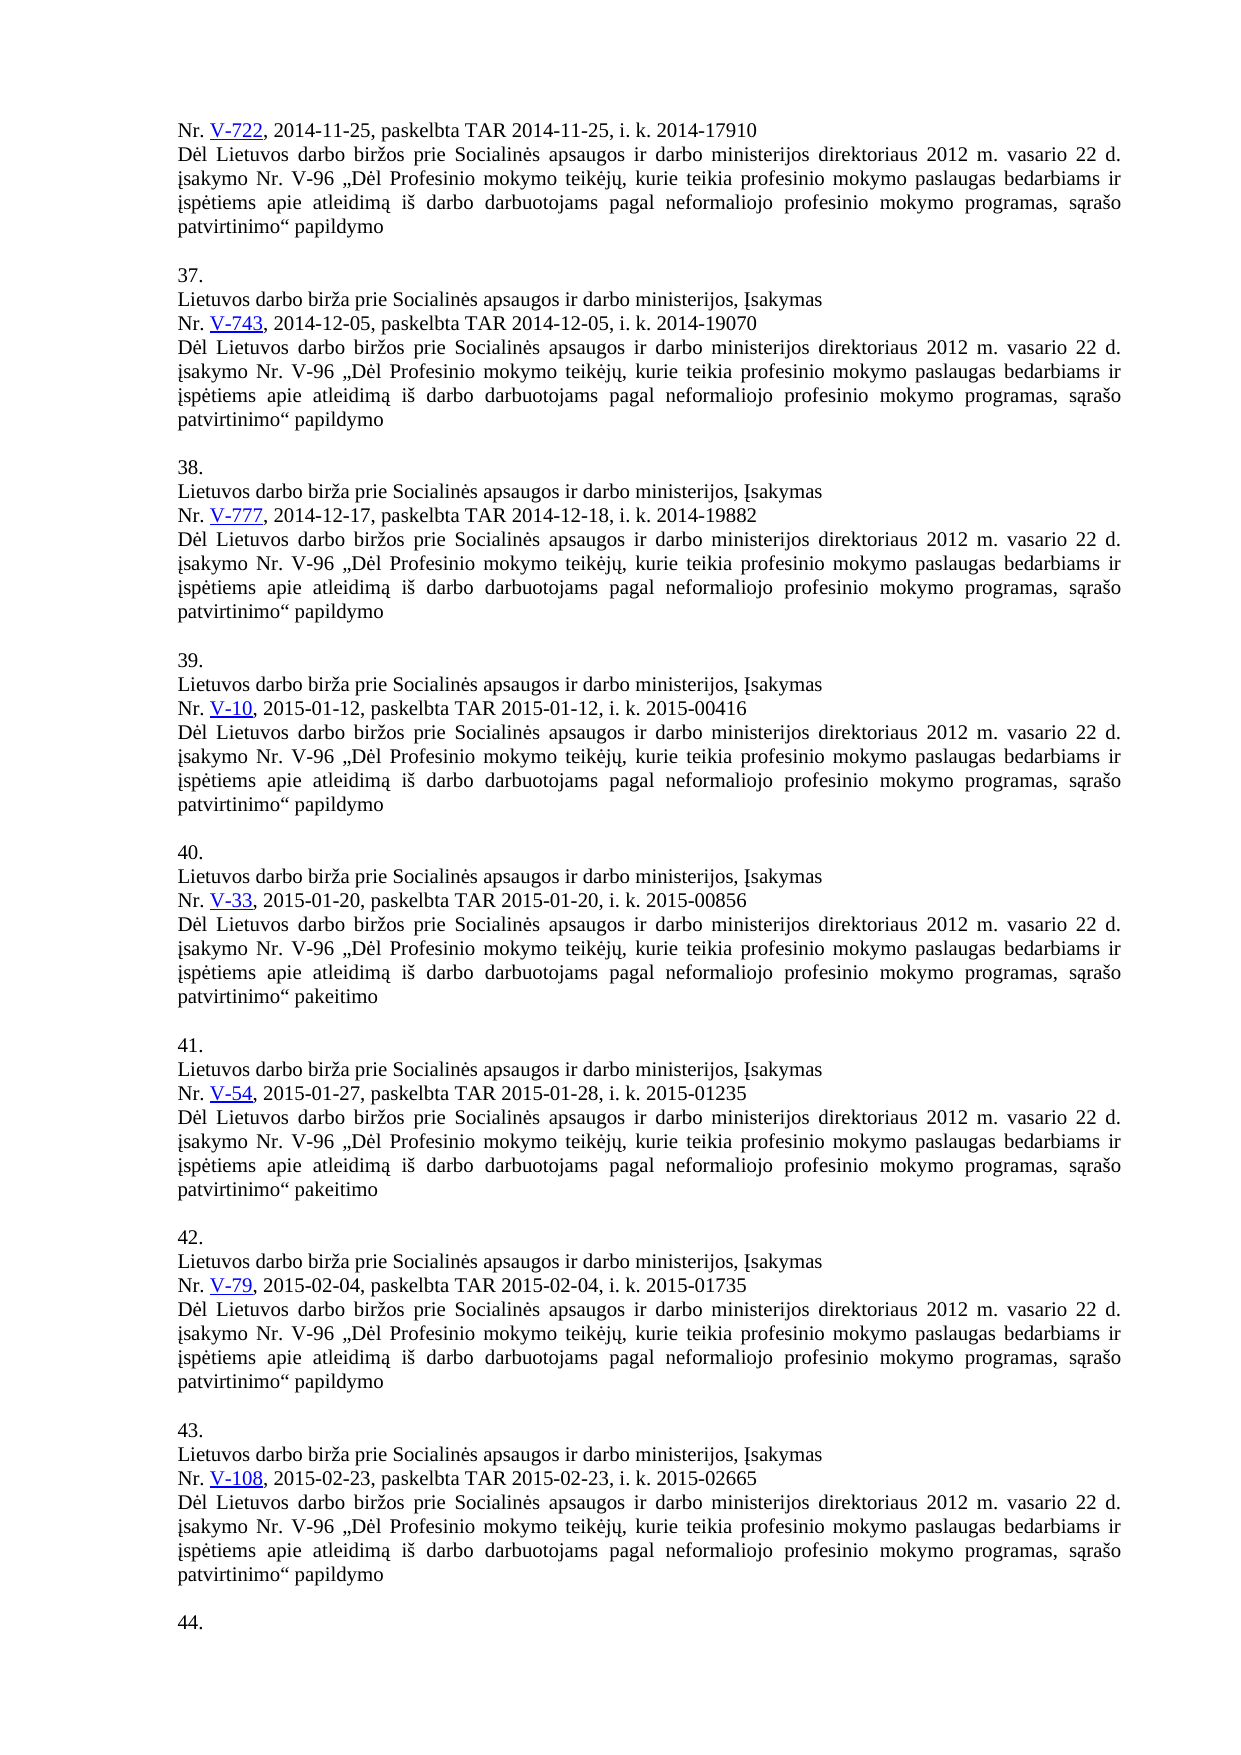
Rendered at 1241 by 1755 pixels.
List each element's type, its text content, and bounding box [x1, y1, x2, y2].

text Dėl Lietuvos darbo biržos prie Socialinės apsaugos ir darbo ministerijos direktoriaus 2012 m. vasario 22 d. įsakymo Nr. V-96 „Dėl Profesinio mokymo teikėjų, kurie teikia profesinio mokymo paslaugas bedarbiams ir įspėtiems apie atleidimą iš darbo darbuotojams pagal neformaliojo profesinio mokymo programas, sąrašo patvirtinimo“ pakeitimo [177, 1105, 1122, 1201]
text 39. [177, 647, 1122, 672]
text Dėl Lietuvos darbo biržos prie Socialinės apsaugos ir darbo ministerijos direktoriaus 2012 m. vasario 22 d. įsakymo Nr. V-96 „Dėl Profesinio mokymo teikėjų, kurie teikia profesinio mokymo paslaugas bedarbiams ir įspėtiems apie atleidimą iš darbo darbuotojams pagal neformaliojo profesinio mokymo programas, sąrašo patvirtinimo“ pakeitimo [177, 912, 1122, 1008]
text Nr. V-108, 2015-02-23, paskelbta TAR 2015-02-23, i. k. 2015-02665 [177, 1466, 1122, 1490]
text Nr. V-10, 2015-01-12, paskelbta TAR 2015-01-12, i. k. 2015-00416 [177, 696, 1122, 720]
text Dėl Lietuvos darbo biržos prie Socialinės apsaugos ir darbo ministerijos direktoriaus 2012 m. vasario 22 d. įsakymo Nr. V-96 „Dėl Profesinio mokymo teikėjų, kurie teikia profesinio mokymo paslaugas bedarbiams ir įspėtiems apie atleidimą iš darbo darbuotojams pagal neformaliojo profesinio mokymo programas, sąrašo patvirtinimo“ papildymo [177, 142, 1122, 238]
text Lietuvos darbo birža prie Socialinės apsaugos ir darbo ministerijos, Įsakymas [177, 479, 1122, 503]
text 43. [177, 1417, 1122, 1442]
text 42. [177, 1225, 1122, 1249]
text Lietuvos darbo birža prie Socialinės apsaugos ir darbo ministerijos, Įsakymas [177, 864, 1122, 888]
text 41. [177, 1032, 1122, 1057]
text Dėl Lietuvos darbo biržos prie Socialinės apsaugos ir darbo ministerijos direktoriaus 2012 m. vasario 22 d. įsakymo Nr. V-96 „Dėl Profesinio mokymo teikėjų, kurie teikia profesinio mokymo paslaugas bedarbiams ir įspėtiems apie atleidimą iš darbo darbuotojams pagal neformaliojo profesinio mokymo programas, sąrašo patvirtinimo“ papildymo [177, 1490, 1122, 1586]
text Nr. V-33, 2015-01-20, paskelbta TAR 2015-01-20, i. k. 2015-00856 [177, 888, 1122, 912]
text Lietuvos darbo birža prie Socialinės apsaugos ir darbo ministerijos, Įsakymas [177, 287, 1122, 311]
text Nr. V-777, 2014-12-17, paskelbta TAR 2014-12-18, i. k. 2014-19882 [177, 503, 1122, 527]
text Dėl Lietuvos darbo biržos prie Socialinės apsaugos ir darbo ministerijos direktoriaus 2012 m. vasario 22 d. įsakymo Nr. V-96 „Dėl Profesinio mokymo teikėjų, kurie teikia profesinio mokymo paslaugas bedarbiams ir įspėtiems apie atleidimą iš darbo darbuotojams pagal neformaliojo profesinio mokymo programas, sąrašo patvirtinimo“ papildymo [177, 335, 1122, 431]
text Nr. V-743, 2014-12-05, paskelbta TAR 2014-12-05, i. k. 2014-19070 [177, 311, 1122, 335]
text Dėl Lietuvos darbo biržos prie Socialinės apsaugos ir darbo ministerijos direktoriaus 2012 m. vasario 22 d. įsakymo Nr. V-96 „Dėl Profesinio mokymo teikėjų, kurie teikia profesinio mokymo paslaugas bedarbiams ir įspėtiems apie atleidimą iš darbo darbuotojams pagal neformaliojo profesinio mokymo programas, sąrašo patvirtinimo“ papildymo [177, 720, 1122, 816]
text Dėl Lietuvos darbo biržos prie Socialinės apsaugos ir darbo ministerijos direktoriaus 2012 m. vasario 22 d. įsakymo Nr. V-96 „Dėl Profesinio mokymo teikėjų, kurie teikia profesinio mokymo paslaugas bedarbiams ir įspėtiems apie atleidimą iš darbo darbuotojams pagal neformaliojo profesinio mokymo programas, sąrašo patvirtinimo“ papildymo [177, 527, 1122, 623]
text 44. [177, 1610, 1122, 1634]
text Lietuvos darbo birža prie Socialinės apsaugos ir darbo ministerijos, Įsakymas [177, 672, 1122, 696]
text 38. [177, 455, 1122, 479]
text Nr. V-54, 2015-01-27, paskelbta TAR 2015-01-28, i. k. 2015-01235 [177, 1081, 1122, 1105]
text Lietuvos darbo birža prie Socialinės apsaugos ir darbo ministerijos, Įsakymas [177, 1442, 1122, 1466]
text Nr. V-722, 2014-11-25, paskelbta TAR 2014-11-25, i. k. 2014-17910 [177, 118, 1122, 142]
text Lietuvos darbo birža prie Socialinės apsaugos ir darbo ministerijos, Įsakymas [177, 1249, 1122, 1273]
text 37. [177, 262, 1122, 287]
text 40. [177, 840, 1122, 864]
text Nr. V-79, 2015-02-04, paskelbta TAR 2015-02-04, i. k. 2015-01735 [177, 1273, 1122, 1297]
text Dėl Lietuvos darbo biržos prie Socialinės apsaugos ir darbo ministerijos direktoriaus 2012 m. vasario 22 d. įsakymo Nr. V-96 „Dėl Profesinio mokymo teikėjų, kurie teikia profesinio mokymo paslaugas bedarbiams ir įspėtiems apie atleidimą iš darbo darbuotojams pagal neformaliojo profesinio mokymo programas, sąrašo patvirtinimo“ papildymo [177, 1297, 1122, 1393]
text Lietuvos darbo birža prie Socialinės apsaugos ir darbo ministerijos, Įsakymas [177, 1057, 1122, 1081]
